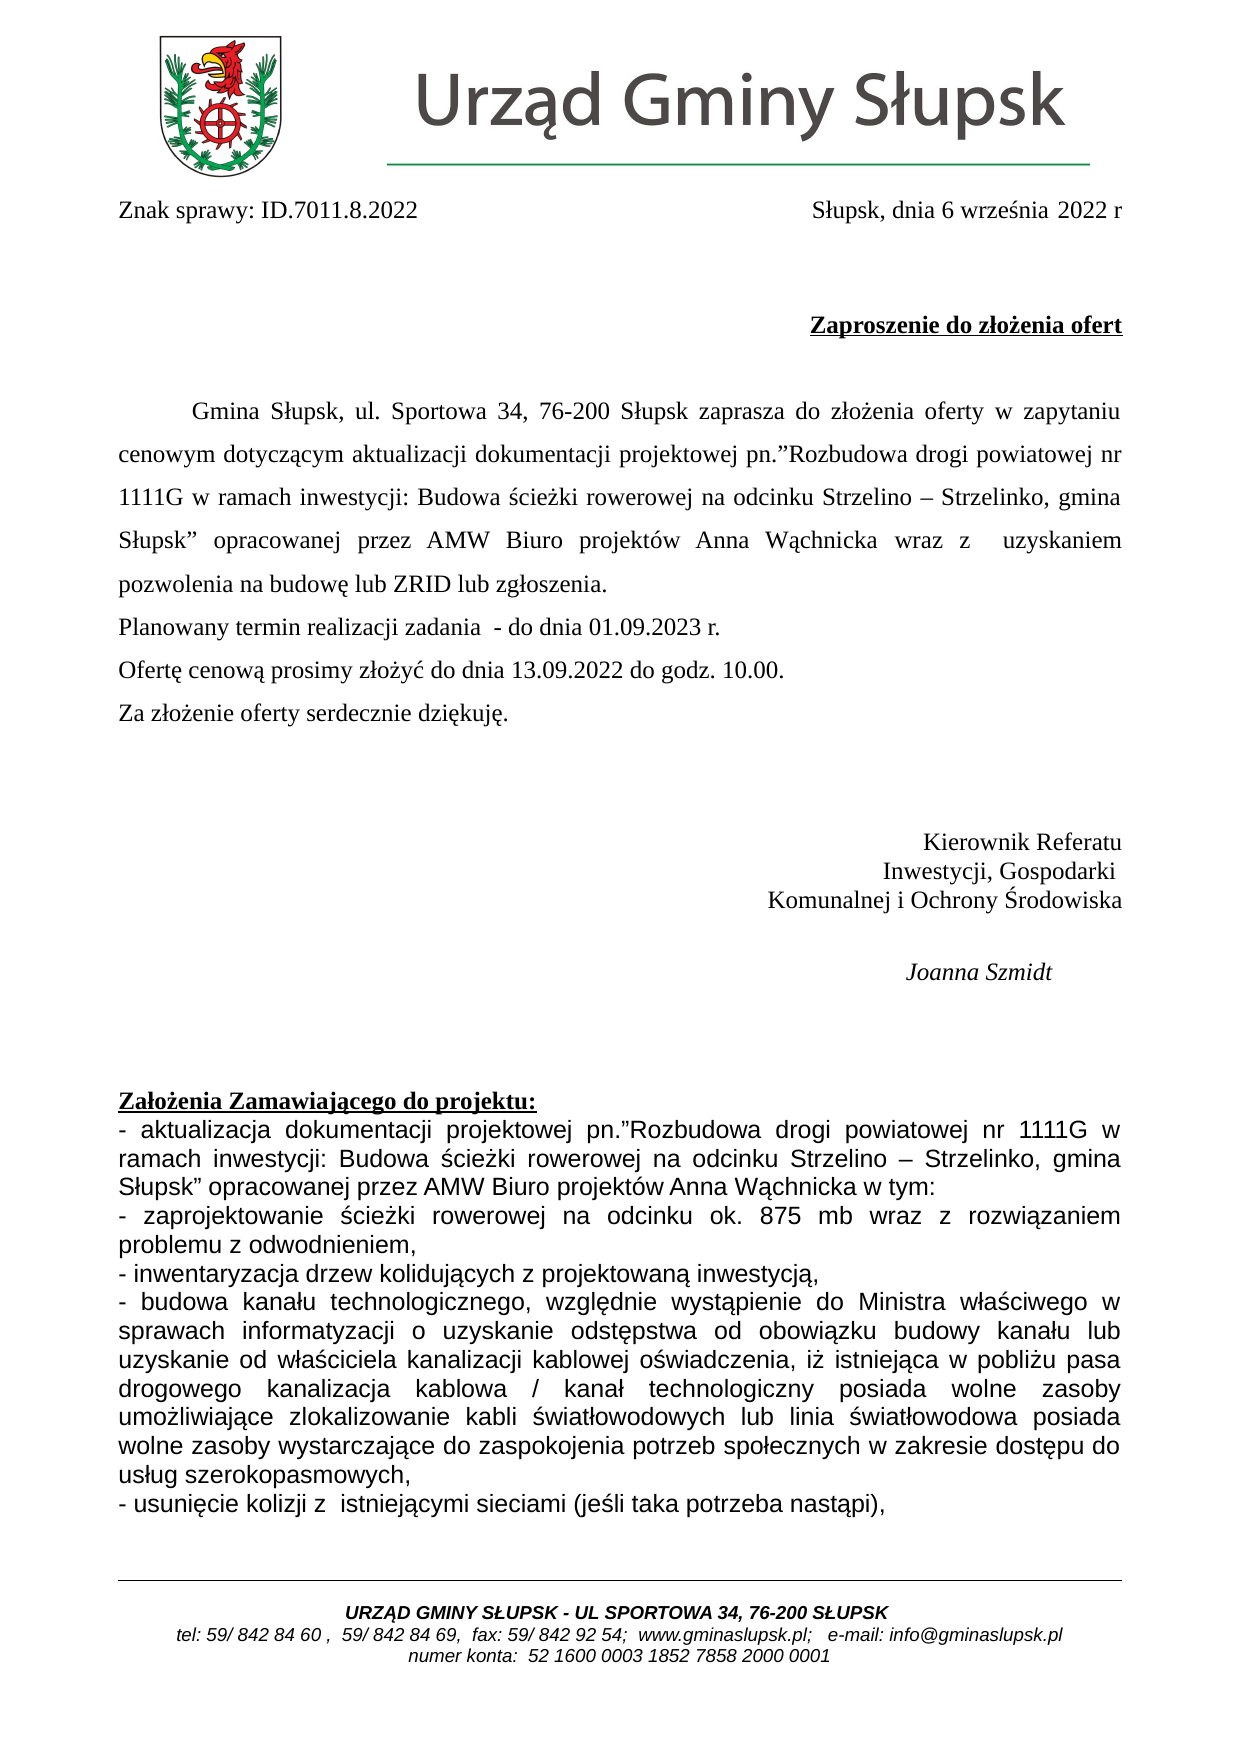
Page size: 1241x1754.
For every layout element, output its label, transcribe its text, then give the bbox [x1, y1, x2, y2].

picture [382, 41, 1091, 172]
text Kierownik Referatu Inwestycji, Gospodarki [118, 827, 1122, 885]
picture [150, 35, 287, 178]
text - aktualizacja dokumentacji projektowej pn.”Rozbudowa drogi powiatowej nr 1111G w ramach inwestycji: Budowa ścieżki rowerowej na odcinku Strzelino – Strzelinko, gmina Słupsk” opracowanej przez AMW Biuro projektów Anna Wąchnicka w tym: [118, 1115, 1122, 1201]
text Założenia Zamawiającego do projektu: [118, 1086, 1122, 1115]
text - usunięcie kolizji z istniejącymi sieciami (jeśli taka potrzeba nastąpi), [118, 1489, 1122, 1517]
text - zaprojektowanie ścieżki rowerowej na odcinku ok. 875 mb wraz z rozwiązaniem problemu z odwodnieniem, [118, 1201, 1122, 1259]
text - inwentaryzacja drzew kolidujących z projektowaną inwestycją, [118, 1259, 1122, 1287]
text - budowa kanału technologicznego, względnie wystąpienie do Ministra właściwego w sprawach informatyzacji o uzyskanie odstępstwa od obowiązku budowy kanału lub uzyskanie od właściciela kanalizacji kablowej oświadczenia, iż istniejąca w pobliżu pasa drogowego kanalizacja kablowa / kanał technologiczny posiada wolne zasoby umożliwiające zlokalizowanie kabli światłowodowych lub linia światłowodowa posiada wolne zasoby wystarczające do zaspokojenia potrzeb społecznych w zakresie dostępu do usług szerokopasmowych, [118, 1287, 1122, 1489]
text Komunalnej i Ochrony Środowiska [118, 885, 1122, 914]
text Planowany termin realizacji zadania - do dnia 01.09.2023 r. [118, 612, 1122, 641]
text Zaproszenie do złożenia ofert [118, 310, 1122, 339]
text Za złożenie oferty serdecznie dziękuję. [118, 698, 1122, 727]
text Joanna Szmidt [118, 957, 1122, 986]
text Znak sprawy: ID.7011.8.2022 Słupsk, dnia 6 września 2022 r [118, 195, 1122, 252]
text Gmina Słupsk, ul. Sportowa 34, 76-200 Słupsk zaprasza do złożenia oferty w zapytaniu cenowym dotyczącym aktualizacji dokumentacji projektowej pn.”Rozbudowa drogi powiatowej nr 1111G w ramach inwestycji: Budowa ścieżki rowerowej na odcinku Strzelino – Strzelinko, gmina Słupsk” opracowanej przez AMW Biuro projektów Anna Wąchnicka wraz z uzyskaniem pozwolenia na budowę lub ZRID lub zgłoszenia. [118, 396, 1122, 597]
text Ofertę cenową prosimy złożyć do dnia 13.09.2022 do godz. 10.00. [118, 655, 1122, 684]
